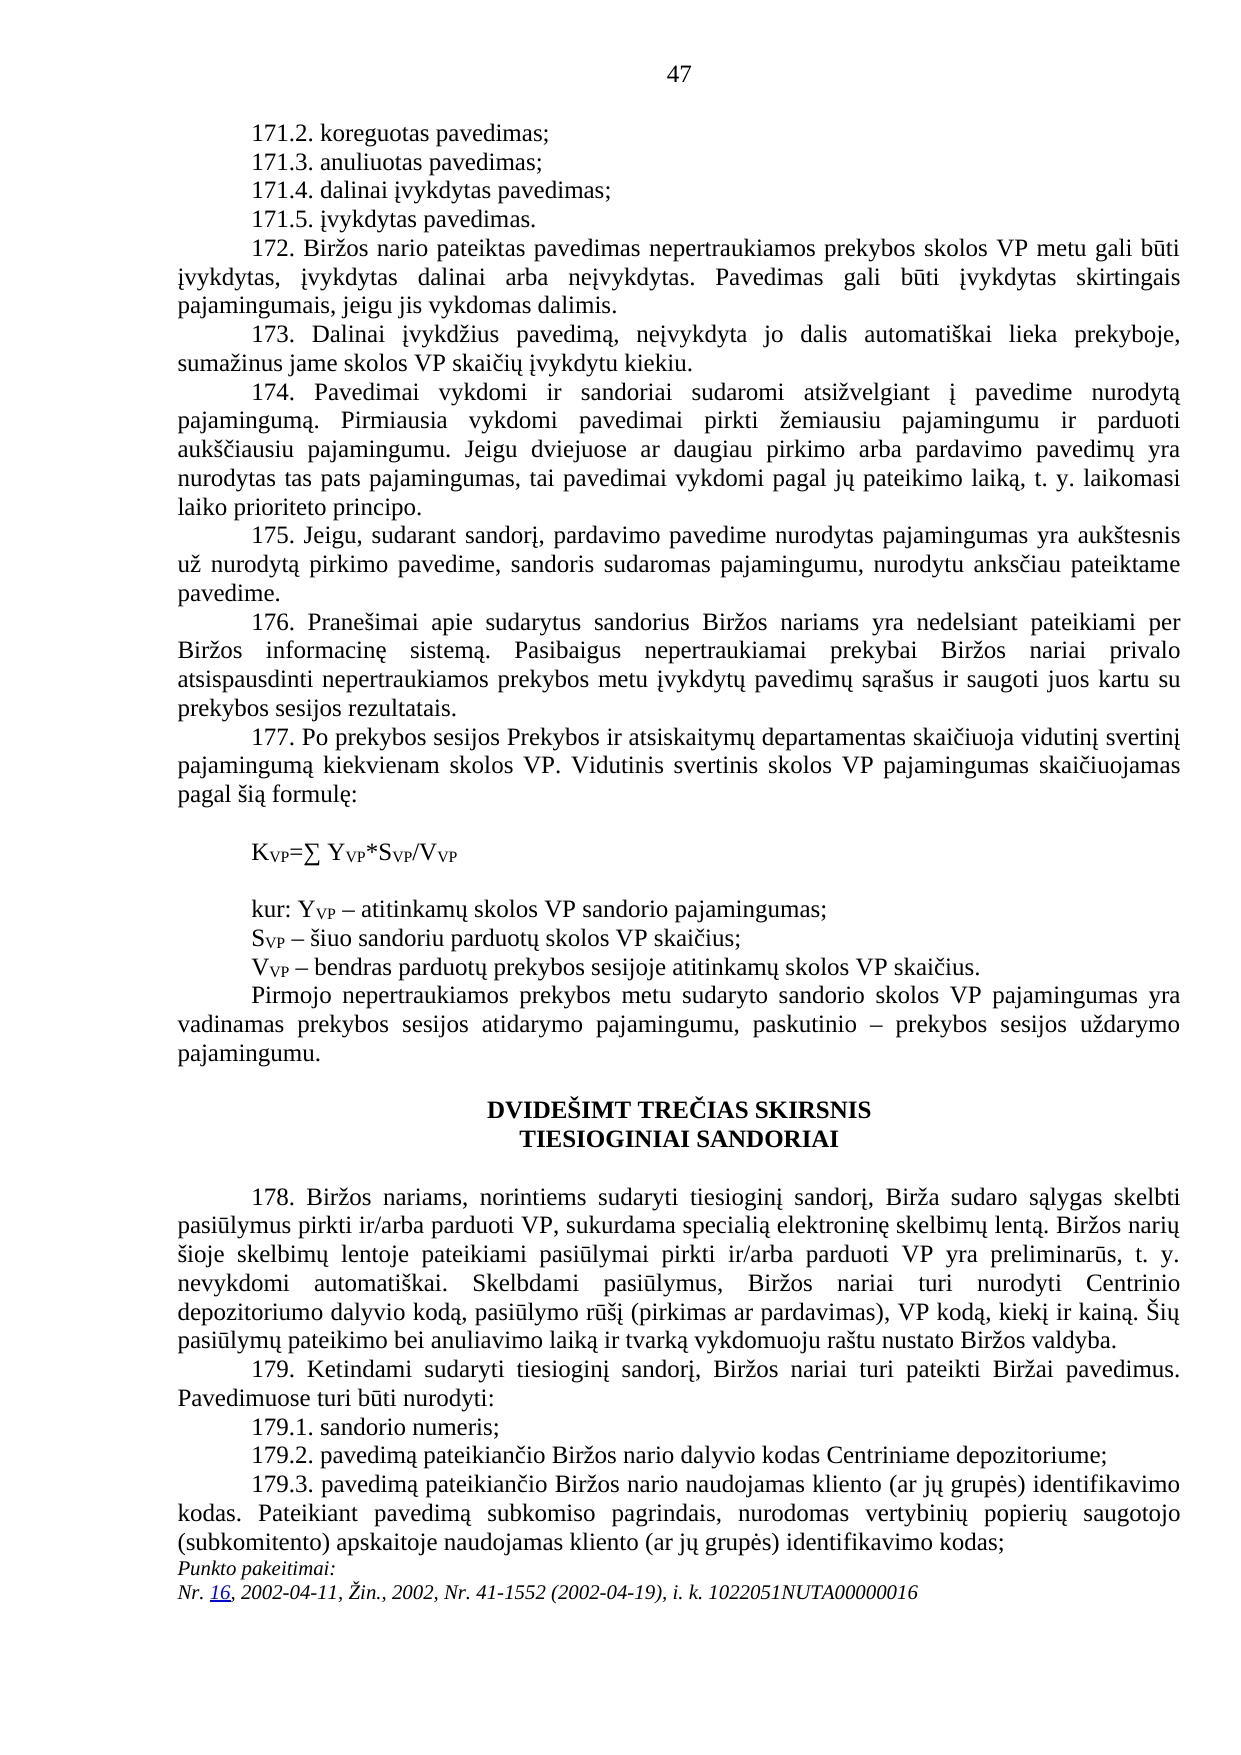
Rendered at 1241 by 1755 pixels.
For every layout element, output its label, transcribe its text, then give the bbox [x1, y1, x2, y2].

text 171.2. koreguotas pavedimas; [177, 118, 1181, 147]
text 171.5. įvykdytas pavedimas. [177, 204, 1181, 233]
text DVIDEŠIMT TREČIAS SKIRSNIS [177, 1096, 1181, 1124]
text 177. Po prekybos sesijos Prekybos ir atsiskaitymų departamentas skaičiuoja vidutinį svertinį pajamingumą kiekvienam skolos VP. Vidutinis svertinis skolos VP pajamingumas skaičiuojamas pagal šią formulę: [177, 722, 1181, 808]
text 172. Biržos nario pateiktas pavedimas nepertraukiamos prekybos skolos VP metu gali būti įvykdytas, įvykdytas dalinai arba neįvykdytas. Pavedimas gali būti įvykdytas skirtingais pajamingumais, jeigu jis vykdomas dalimis. [177, 233, 1181, 319]
text 179.2. pavedimą pateikiančio Biržos nario dalyvio kodas Centriniame depozitoriume; [177, 1441, 1181, 1469]
text 174. Pavedimai vykdomi ir sandoriai sudaromi atsižvelgiant į pavedime nurodytą pajamingumą. Pirmiausia vykdomi pavedimai pirkti žemiausiu pajamingumu ir parduoti aukščiausiu pajamingumu. Jeigu dviejuose ar daugiau pirkimo arba pardavimo pavedimų yra nurodytas tas pats pajamingumas, tai pavedimai vykdomi pagal jų pateikimo laiką, t. y. laikomasi laiko prioriteto principo. [177, 377, 1181, 521]
text Pirmojo nepertraukiamos prekybos metu sudaryto sandorio skolos VP pajamingumas yra vadinamas prekybos sesijos atidarymo pajamingumu, paskutinio – prekybos sesijos uždarymo pajamingumu. [177, 981, 1181, 1067]
text TIESIOGINIAI SANDORIAI [177, 1124, 1181, 1153]
text Nr. 16, 2002-04-11, Žin., 2002, Nr. 41-1552 (2002-04-19), i. k. 1022051NUTA00000016 [177, 1580, 1181, 1604]
text 179. Ketindami sudaryti tiesioginį sandorį, Biržos nariai turi pateikti Biržai pavedimus. Pavedimuose turi būti nurodyti: [177, 1354, 1181, 1412]
text 173. Dalinai įvykdžius pavedimą, neįvykdyta jo dalis automatiškai lieka prekyboje, sumažinus jame skolos VP skaičių įvykdytu kiekiu. [177, 319, 1181, 377]
text 179.3. pavedimą pateikiančio Biržos nario naudojamas kliento (ar jų grupės) identifikavimo kodas. Pateikiant pavedimą subkomiso pagrindais, nurodomas vertybinių popierių saugotojo (subkomitento) apskaitoje naudojamas kliento (ar jų grupės) identifikavimo kodas; [177, 1469, 1181, 1556]
text kur: YVP – atitinkamų skolos VP sandorio pajamingumas; [177, 894, 1181, 923]
text KVP=∑ YVP*SVP/VVP [177, 837, 1181, 866]
text 171.4. dalinai įvykdytas pavedimas; [177, 176, 1181, 204]
text 176. Pranešimai apie sudarytus sandorius Biržos nariams yra nedelsiant pateikiami per Biržos informacinę sistemą. Pasibaigus nepertraukiamai prekybai Biržos nariai privalo atsispausdinti nepertraukiamos prekybos metu įvykdytų pavedimų sąrašus ir saugoti juos kartu su prekybos sesijos rezultatais. [177, 607, 1181, 722]
text 178. Biržos nariams, norintiems sudaryti tiesioginį sandorį, Birža sudaro sąlygas skelbti pasiūlymus pirkti ir/arba parduoti VP, sukurdama specialią elektroninę skelbimų lentą. Biržos narių šioje skelbimų lentoje pateikiami pasiūlymai pirkti ir/arba parduoti VP yra preliminarūs, t. y. nevykdomi automatiškai. Skelbdami pasiūlymus, Biržos nariai turi nurodyti Centrinio depozitoriumo dalyvio kodą, pasiūlymo rūšį (pirkimas ar pardavimas), VP kodą, kiekį ir kainą. Šių pasiūlymų pateikimo bei anuliavimo laiką ir tvarką vykdomuoju raštu nustato Biržos valdyba. [177, 1182, 1181, 1354]
text 175. Jeigu, sudarant sandorį, pardavimo pavedime nurodytas pajamingumas yra aukštesnis už nurodytą pirkimo pavedime, sandoris sudaromas pajamingumu, nurodytu anksčiau pateiktame pavedime. [177, 521, 1181, 607]
text VVP – bendras parduotų prekybos sesijoje atitinkamų skolos VP skaičius. [177, 952, 1181, 981]
text 171.3. anuliuotas pavedimas; [177, 147, 1181, 176]
text 179.1. sandorio numeris; [177, 1412, 1181, 1441]
text SVP – šiuo sandoriu parduotų skolos VP skaičius; [177, 923, 1181, 952]
text Punkto pakeitimai: [177, 1556, 1181, 1580]
